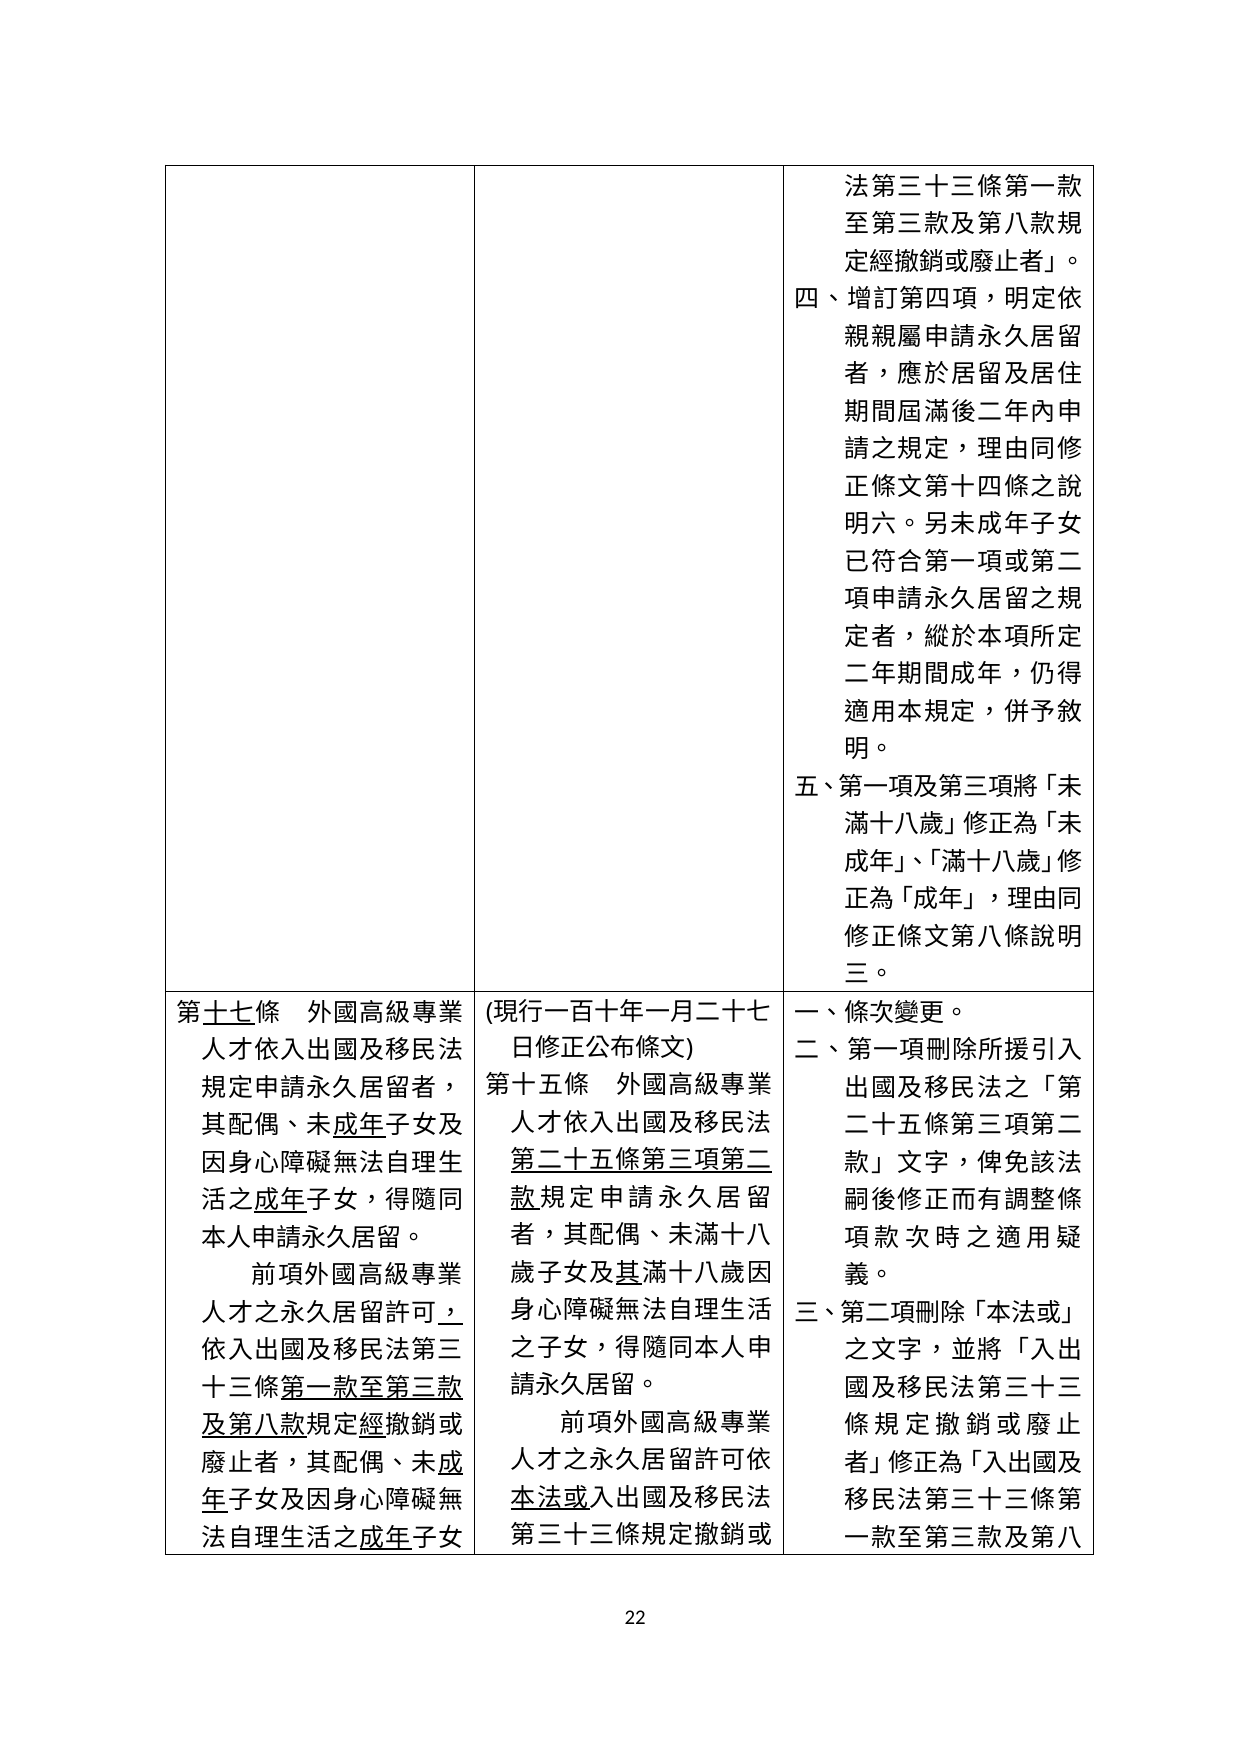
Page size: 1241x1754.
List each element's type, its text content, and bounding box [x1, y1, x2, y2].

table_cell (現行一百十年一月二十七日修正公布條文) 第十五條 外國高級專業人才依入出國及移民法第二十五條第三項第二款規定申請永久居留者，其配偶、未滿十八歲子女及其滿十八歲因身心障礙無法自理生活之子女，得隨同本人申請永久居留。 前項外國高級專業人才之永久居留許可依本法或入出國及移民法第三十三條規定撤銷或 [475, 992, 783, 1554]
table_cell [166, 166, 474, 991]
table_cell [475, 166, 783, 991]
table_cell 一、條次變更。 二、第一項刪除所援引入出國及移民法之「第二十五條第三項第二款」文字，俾免該法嗣後修正而有調整條項款次時之適用疑義。 三、第二項刪除「本法或」之文字，並將「入出國及移民法第三十三條規定撤銷或廢止者」修正為「入出國及移民法第三十三條第一款至第三款及第八 [784, 992, 1093, 1554]
table_cell 法第三十三條第一款至第三款及第八款規定經撤銷或廢止者」。 四、增訂第四項，明定依親親屬申請永久居留者，應於居留及居住期間屆滿後二年內申請之規定，理由同修正條文第十四條之說明六。另未成年子女已符合第一項或第二項申請永久居留之規定者，縱於本項所定二年期間成年，仍得適用本規定，併予敘明。 五、第一項及第三項將「未滿十八歲」修正為「未成年」、「滿十八歲」修正為「成年」，理由同修正條文第八條說明三。 [784, 166, 1093, 991]
table_cell 第十七條 外國高級專業人才依入出國及移民法規定申請永久居留者，其配偶、未成年子女及因身心障礙無法自理生活之成年子女，得隨同本人申請永久居留。 前項外國高級專業人才之永久居留許可，依入出國及移民法第三十三條第一款至第三款及第八款規定經撤銷或廢止者，其配偶、未成年子女及因身心障礙無法自理生活之成年子女 [166, 992, 474, 1554]
